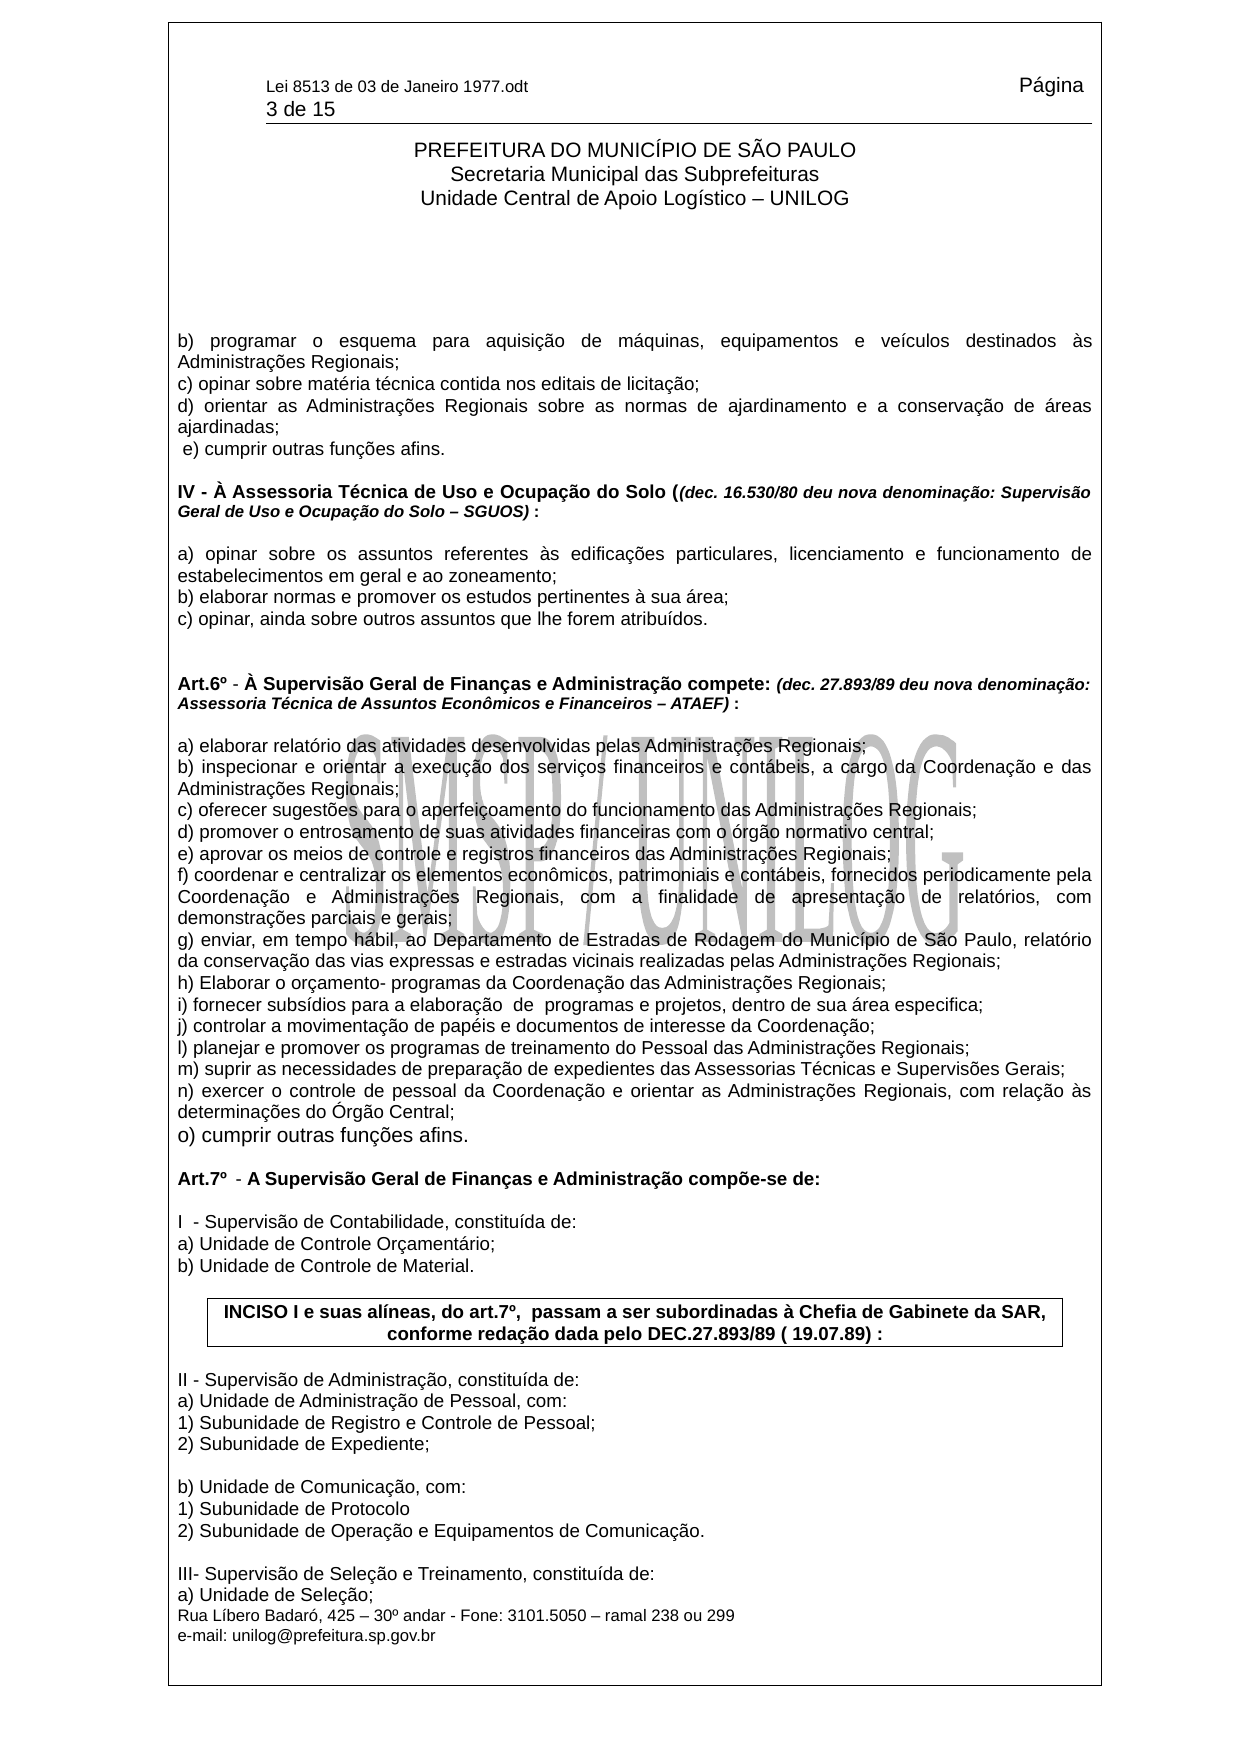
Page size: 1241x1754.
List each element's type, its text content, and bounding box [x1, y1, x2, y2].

text o) cumprir outras funções afins. [177, 1123, 1092, 1147]
text e) aprovar os meios de controle e registros financeiros das Administrações Regionais; [916, 842, 1092, 864]
text IV - À Assessoria Técnica de Uso e Ocupação do Solo ((dec. 16.530/80 deu nova denominação: Supervisão Geral de Uso e Ocupação do Solo – SGUOS) : [177, 481, 1092, 521]
text b) Unidade de Controle de Material. [177, 1254, 1092, 1276]
text b) elaborar normas e promover os estudos pertinentes à sua área; [177, 586, 1092, 608]
text c) oferecer sugestões para o aperfeiçoamento do funcionamento das Administrações Regionais; [916, 799, 1092, 821]
text b) Unidade de Comunicação, com: [177, 1476, 1092, 1498]
text f) coordenar e centralizar os elementos econômicos, patrimoniais e contábeis, fornecidos periodicamente pela Coordenação e Administrações Regionais, com a finalidade de apresentação de relatórios, com demonstrações parciais e gerais; [177, 864, 376, 929]
text h) Elaborar o orçamento- programas da Coordenação das Administrações Regionais; [177, 972, 1092, 993]
text b) inspecionar e orientar a execução dos serviços financeiros e contábeis, a cargo da Coordenação e das Administrações Regionais; [917, 756, 1092, 799]
text a) elaborar relatório das atividades desenvolvidas pelas Administrações Regionais; [371, 734, 487, 756]
text c) oferecer sugestões para o aperfeiçoamento do funcionamento das Administrações Regionais; [177, 799, 348, 821]
text b) programar o esquema para aquisição de máquinas, equipamentos e veículos destinados às Administrações Regionais; [177, 330, 1092, 373]
text a) opinar sobre os assuntos referentes às edificações particulares, licenciamento e funcionamento de estabelecimentos em geral e ao zoneamento; [177, 543, 1092, 586]
text INCISO I e suas alíneas, do art.7º, passam a ser subordinadas à Chefia de Gabinete da SAR, conforme redação dada pelo DEC.27.893/89 ( 19.07.89) : [208, 1299, 1062, 1346]
text a) elaborar relatório das atividades desenvolvidas pelas Administrações Regionais; [942, 734, 1092, 756]
text f) coordenar e centralizar os elementos econômicos, patrimoniais e contábeis, fornecidos periodicamente pela Coordenação e Administrações Regionais, com a finalidade de apresentação de relatórios, com demonstrações parciais e gerais; [958, 864, 1092, 929]
text 2) Subunidade de Operação e Equipamentos de Comunicação. [177, 1519, 1092, 1541]
text II - Supervisão de Administração, constituída de: [177, 1368, 1092, 1390]
text III- Supervisão de Seleção e Treinamento, constituída de: [177, 1563, 1092, 1584]
text j) controlar a movimentação de papéis e documentos de interesse da Coordenação; [177, 1015, 1092, 1036]
text a) Unidade de Controle Orçamentário; [177, 1233, 1092, 1254]
text a) Unidade de Administração de Pessoal, com: [177, 1390, 1092, 1412]
text e) aprovar os meios de controle e registros financeiros das Administrações Regionais; [177, 842, 372, 864]
text d) promover o entrosamento de suas atividades financeiras com o órgão normativo central; [177, 821, 357, 842]
text a) elaborar relatório das atividades desenvolvidas pelas Administrações Regionais; [177, 734, 361, 756]
text Art.7º - A Supervisão Geral de Finanças e Administração compõe-se de: [177, 1168, 1092, 1190]
text i) fornecer subsídios para a elaboração de programas e projetos, dentro de sua área especifica; [177, 993, 1092, 1015]
text a) Unidade de Seleção; [177, 1584, 1092, 1606]
text d) promover o entrosamento de suas atividades financeiras com o órgão normativo central; [916, 821, 1092, 842]
text 1) Subunidade de Registro e Controle de Pessoal; [177, 1412, 1092, 1433]
text 1) Subunidade de Protocolo [177, 1498, 1092, 1519]
text d) orientar as Administrações Regionais sobre as normas de ajardinamento e a conservação de áreas ajardinadas; [177, 394, 1092, 437]
text 2) Subunidade de Expediente; [177, 1433, 1092, 1455]
text I - Supervisão de Contabilidade, constituída de: [177, 1211, 1092, 1233]
text Art.6º - À Supervisão Geral de Finanças e Administração compete: (dec. 27.893/89 deu nova denominação: Assessoria Técnica de Assuntos Econômicos e Financeiros – ATAEF) : [177, 672, 1092, 713]
text a) elaborar relatório das atividades desenvolvidas pelas Administrações Regionais; [498, 734, 866, 756]
text l) planejar e promover os programas de treinamento do Pessoal das Administrações Regionais; [177, 1036, 1092, 1058]
text g) enviar, em tempo hábil, ao Departamento de Estradas de Rodagem do Município de São Paulo, relatório da conservação das vias expressas e estradas vicinais realizadas pelas Administrações Regionais; [177, 929, 1092, 972]
text b) inspecionar e orientar a execução dos serviços financeiros e contábeis, a cargo da Coordenação e das Administrações Regionais; [177, 756, 348, 799]
text e) cumprir outras funções afins. [177, 437, 1092, 459]
text m) suprir as necessidades de preparação de expedientes das Assessorias Técnicas e Supervisões Gerais; [177, 1058, 1092, 1079]
text c) opinar sobre matéria técnica contida nos editais de licitação; [177, 373, 1092, 394]
text c) opinar, ainda sobre outros assuntos que lhe forem atribuídos. [177, 608, 1092, 629]
text n) exercer o controle de pessoal da Coordenação e orientar as Administrações Regionais, com relação às determinações do Órgão Central; [177, 1079, 1092, 1123]
